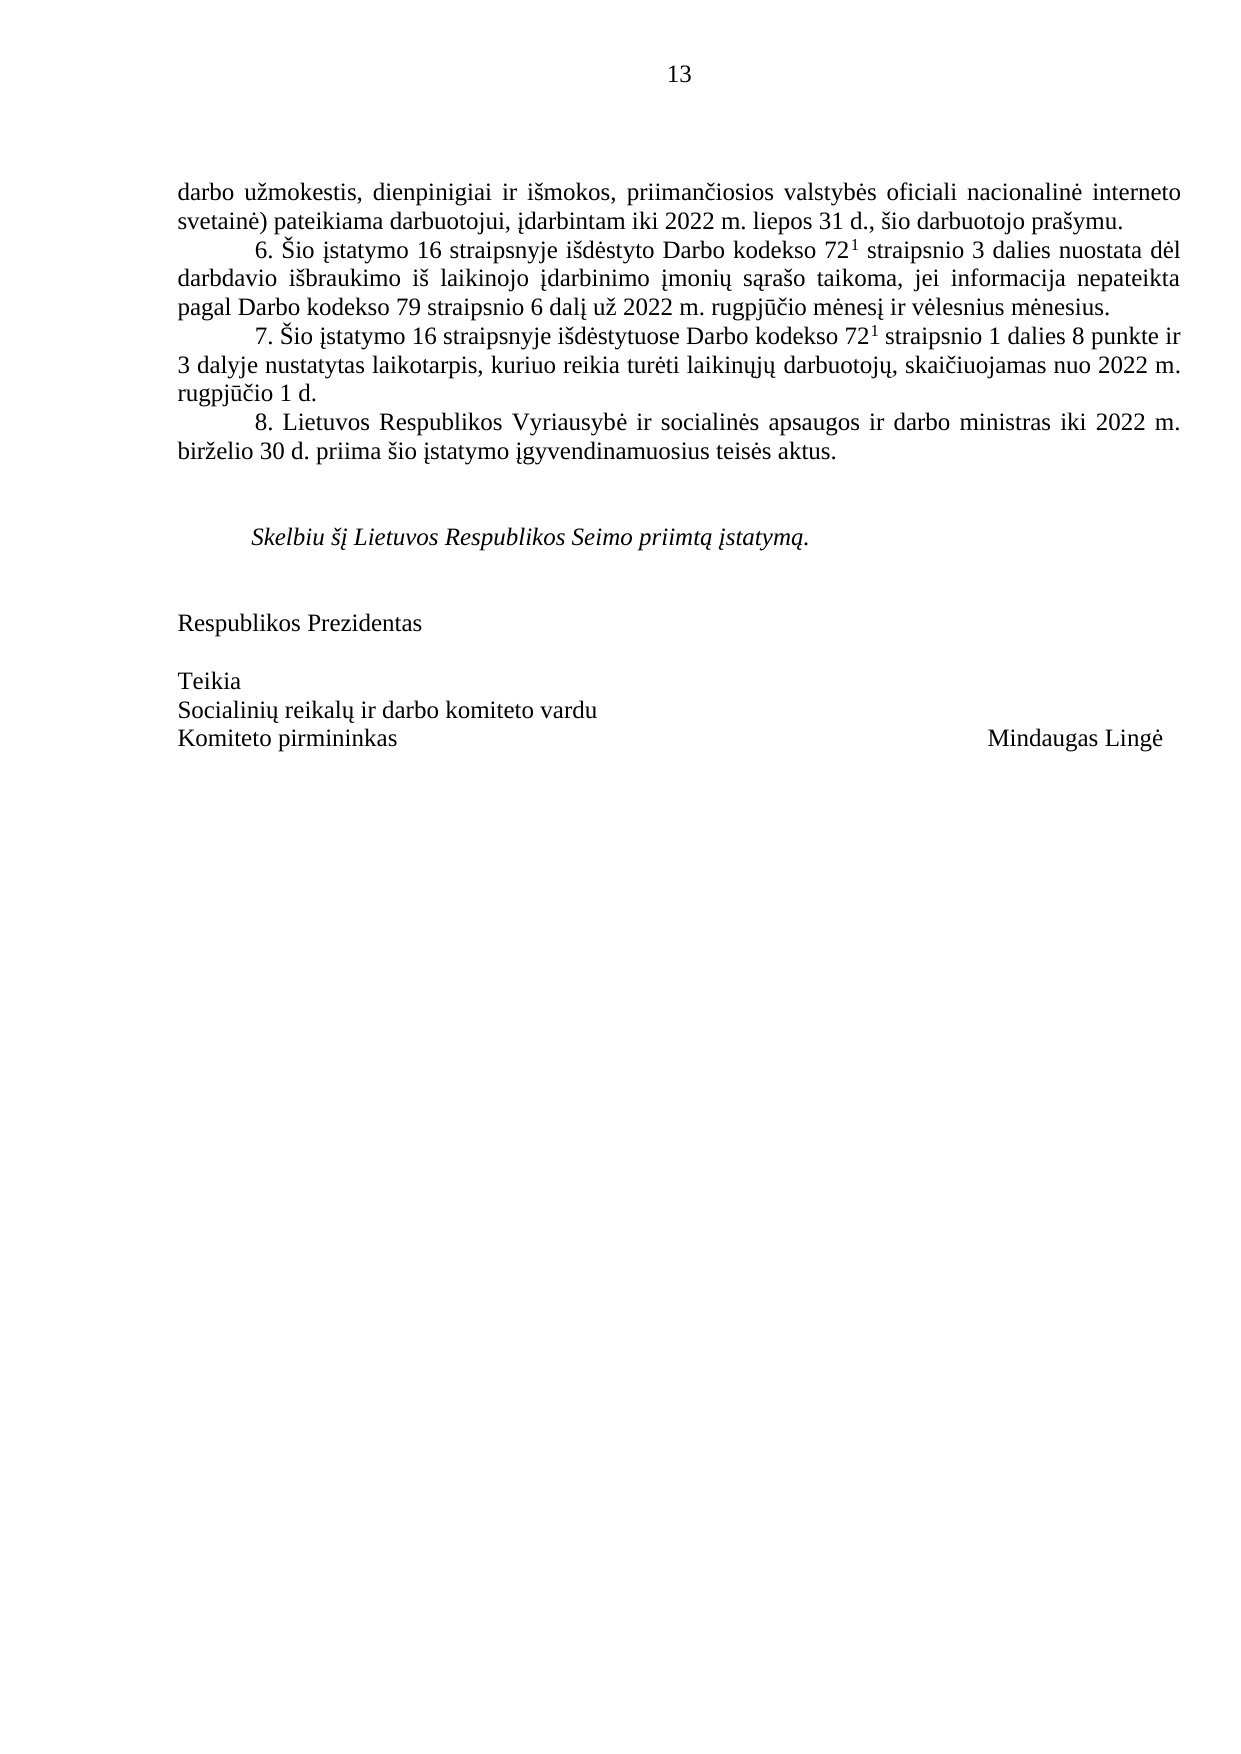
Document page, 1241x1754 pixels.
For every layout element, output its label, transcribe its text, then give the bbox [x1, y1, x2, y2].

text darbo užmokestis, dienpinigiai ir išmokos, priimančiosios valstybės oficiali nacionalinė interneto svetainė) pateikiama darbuotojui, įdarbintam iki 2022 m. liepos 31 d., šio darbuotojo prašymu. [177, 177, 1181, 235]
text 8. Lietuvos Respublikos Vyriausybė ir socialinės apsaugos ir darbo ministras iki 2022 m. birželio 30 d. priima šio įstatymo įgyvendinamuosius teisės aktus. [177, 407, 1181, 465]
text Teikia [177, 666, 1181, 695]
text Skelbiu šį Lietuvos Respublikos Seimo priimtą įstatymą. [177, 522, 1181, 551]
text 7. Šio įstatymo 16 straipsnyje išdėstytuose Darbo kodekso 721 straipsnio 1 dalies 8 punkte ir 3 dalyje nustatytas laikotarpis, kuriuo reikia turėti laikinųjų darbuotojų, skaičiuojamas nuo 2022 m. rugpjūčio 1 d. [177, 321, 1181, 407]
text 6. Šio įstatymo 16 straipsnyje išdėstyto Darbo kodekso 721 straipsnio 3 dalies nuostata dėl darbdavio išbraukimo iš laikinojo įdarbinimo įmonių sąrašo taikoma, jei informacija nepateikta pagal Darbo kodekso 79 straipsnio 6 dalį už 2022 m. rugpjūčio mėnesį ir vėlesnius mėnesius. [177, 235, 1181, 321]
text Socialinių reikalų ir darbo komiteto vardu [177, 695, 1181, 723]
text Respublikos Prezidentas [177, 608, 1181, 637]
text Komiteto pirmininkas Mindaugas Lingė [177, 723, 1181, 752]
